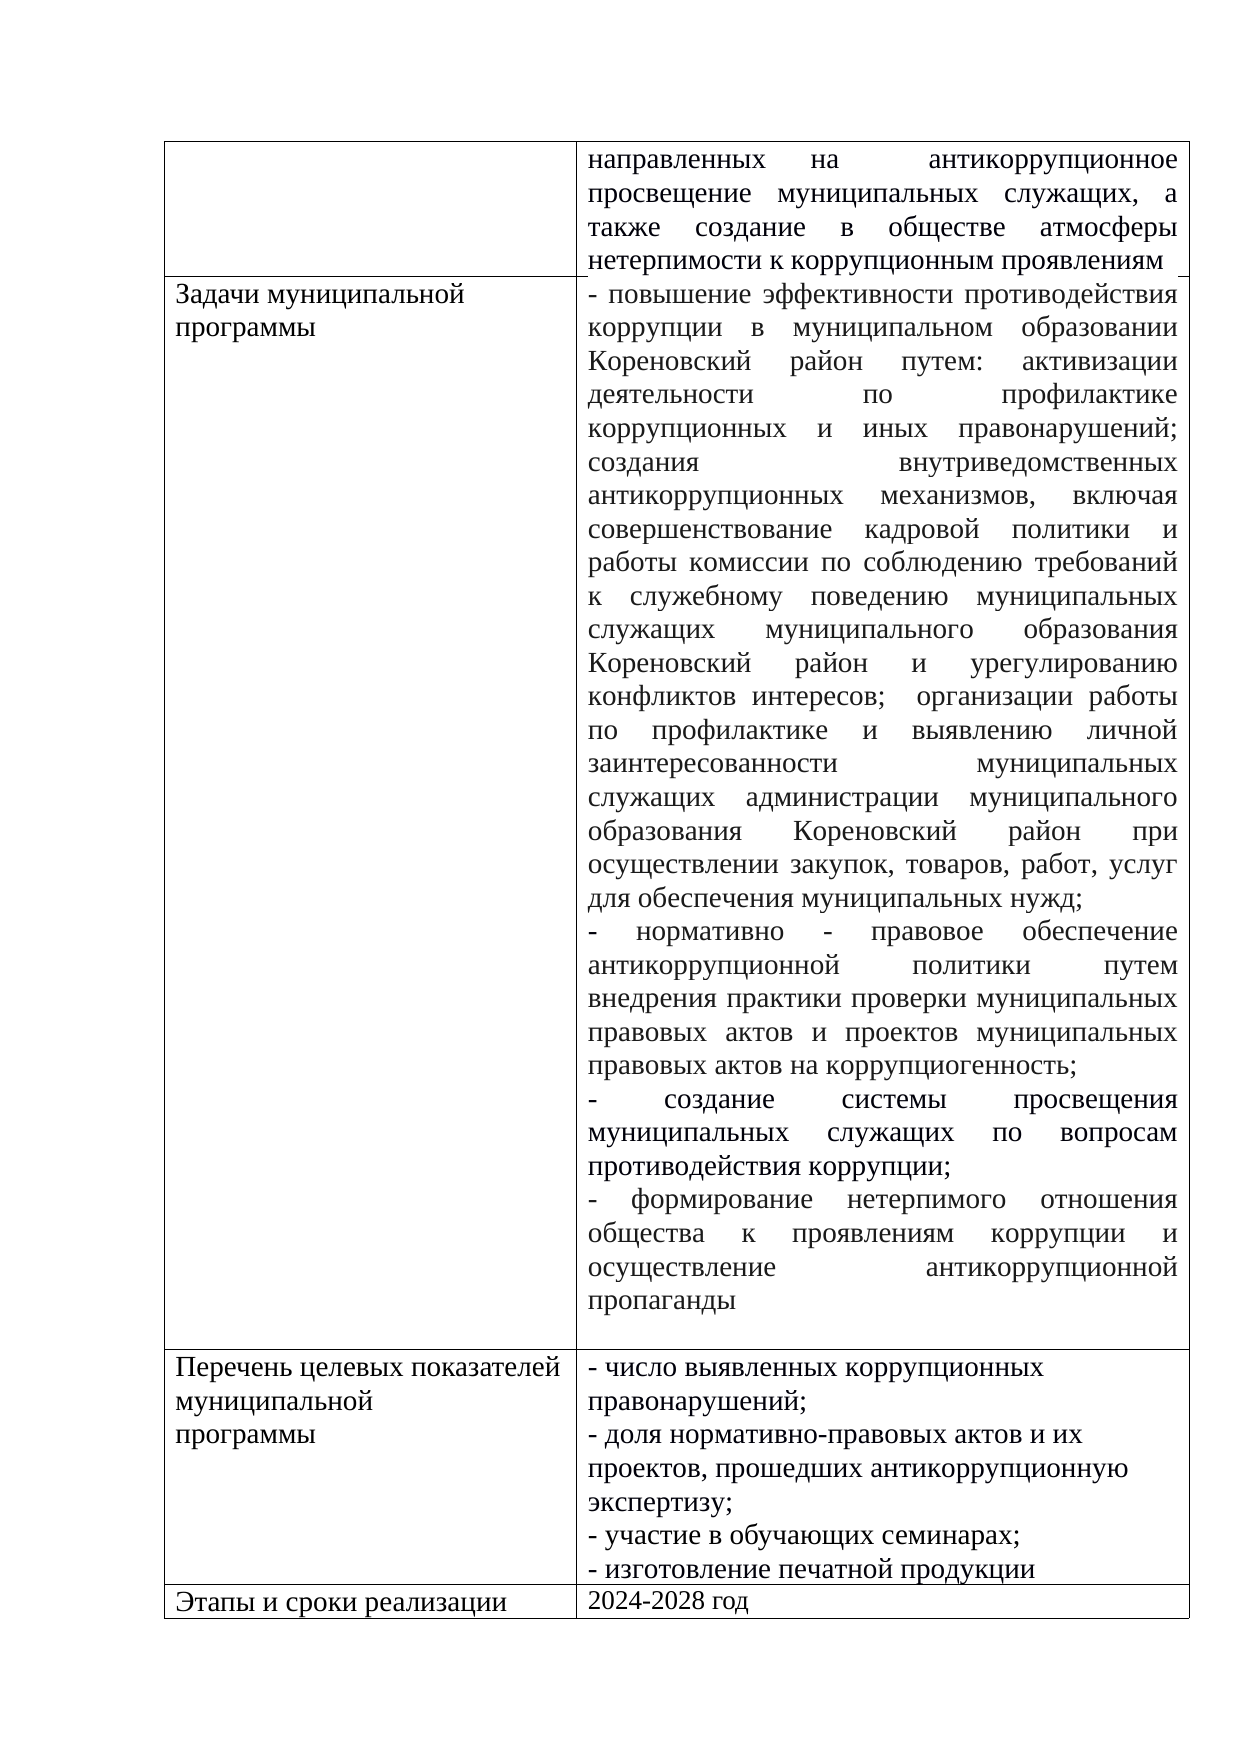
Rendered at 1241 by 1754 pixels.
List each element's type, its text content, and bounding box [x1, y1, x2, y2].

table_cell [165, 142, 576, 276]
table_cell Задачи муниципальной программы [165, 277, 576, 1349]
table_cell - повышение эффективности противодействия коррупции в муниципальном образовании Кореновский район путем: активизации деятельности по профилактике коррупционных и иных правонарушений; создания внутриведомственных антикоррупционных механизмов, включая совершенствование кадровой политики и работы комиссии по соблюдению требований к служебному поведению муниципальных служащих муниципального образования Кореновский район и урегулированию конфликтов интересов; организации работы по профилактике и выявлению личной заинтересованности муниципальных служащих администрации муниципального образования Кореновский район при осуществлении закупок, товаров, работ, услуг для обеспечения муниципальных нужд; - нормативно - правовое обеспечение антикоррупционной политики путем внедрения практики проверки муниципальных правовых актов и проектов муниципальных правовых актов на коррупциогенность; - создание системы просвещения муниципальных служащих по вопросам противодействия коррупции; - формирование нетерпимого отношения общества к проявлениям коррупции и осуществление антикоррупционной пропаганды [577, 277, 1189, 1349]
table_cell направленных на антикоррупционное просвещение муниципальных служащих, а также создание в обществе атмосферы нетерпимости к коррупционным проявлениям [577, 142, 1189, 276]
table_cell Этапы и сроки реализации [165, 1585, 576, 1618]
table_cell 2024-2028 год [577, 1585, 1189, 1618]
table_cell - число выявленных коррупционных правонарушений; - доля нормативно-правовых актов и их проектов, прошедших антикоррупционную экспертизу; - участие в обучающих семинарах; - изготовление печатной продукции [577, 1350, 1189, 1584]
table_cell Перечень целевых показателей муниципальной программы [165, 1350, 576, 1584]
